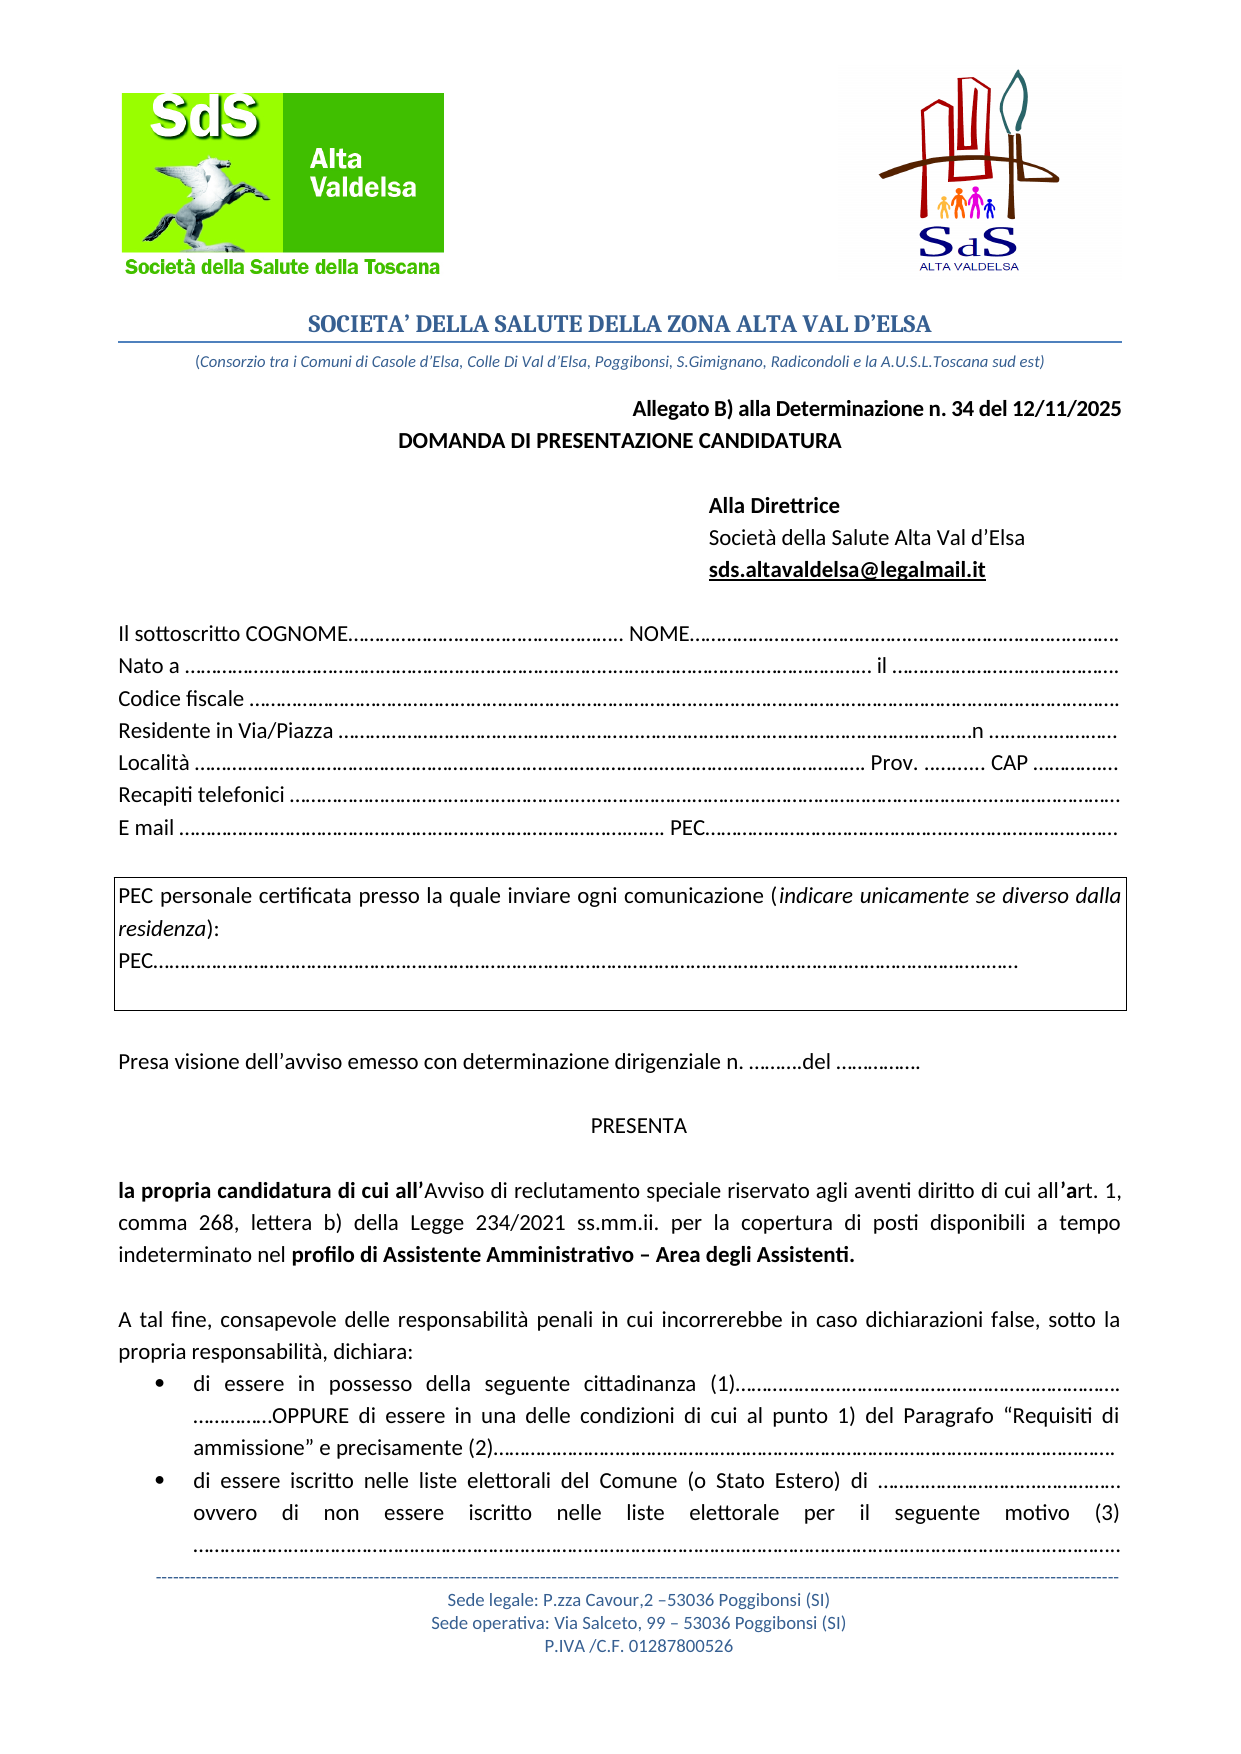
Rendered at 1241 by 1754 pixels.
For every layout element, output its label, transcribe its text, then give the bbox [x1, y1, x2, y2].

text Alla Direttrice [709, 491, 1122, 519]
text A tal fine, consapevole delle responsabilità penali in cui incorrerebbe in caso dichiarazioni false, sotto la propria responsabilità, dichiara: [118, 1305, 1122, 1365]
text Località ……………………………………………………………………………..…………….…………………. Prov. ..…...... CAP ………….… [118, 748, 1122, 776]
text E mail ………………………………………………………………………….……. PEC……………………………………….…..……………………… [118, 813, 1122, 841]
text Nato a …………….………………………………………………………..……………………….………………… il ……………………………………. [118, 652, 1122, 680]
text Il sottoscritto COGNOME…………………………………..……….. NOME……………………..……………...………………………………. [118, 619, 1122, 647]
text Presa visione dell’avviso emesso con determinazione dirigenziale n. ……….del ……………. [118, 1047, 1122, 1075]
text Società della Salute Alta Val d’Elsa [709, 523, 1122, 551]
text PEC personale certificata presso la quale inviare ogni comunicazione (indicare unicamente se diverso dalla residenza): [115, 878, 1126, 941]
picture [838, 64, 1123, 280]
text DOMANDA DI PRESENTAZIONE CANDIDATURA [118, 426, 1122, 454]
picture [121, 93, 444, 280]
text Residente in Via/Piazza ………………………………………………...………………………………………………………n ………...………… [118, 716, 1122, 744]
list di essere in possesso della seguente cittadinanza (1)……………………………………………………………….……………OPPURE di essere in una delle condizioni di cui al punto 1) del Paragrafo “Requisiti di ammissione” e precisamente (2)………………………………………………………………………………………………………. [156, 1369, 1122, 1462]
text Codice fiscale …………………………………………………………………………..……………………………………………………………………. [118, 684, 1122, 712]
list di essere iscritto nelle liste elettorali del Comune (o Stato Estero) di ………………………….…………… ovvero di non essere iscritto nelle liste elettorale per il seguente motivo (3)………………………………………………………………………………………………………………………………………………………….. [156, 1466, 1122, 1558]
text Allegato B) alla Determinazione n. 34 del 12/11/2025 [118, 394, 1122, 422]
text la propria candidatura di cui all’Avviso di reclutamento speciale riservato agli aventi diritto di cui all’art. 1, comma 268, lettera b) della Legge 234/2021 ss.mm.ii. per la copertura di posti disponibili a tempo indeterminato nel profilo di Assistente Amministrativo – Area degli Assistenti. [118, 1176, 1122, 1268]
text PRESENTA [118, 1112, 1122, 1140]
text sds.altavaldelsa@legalmail.it [709, 555, 1122, 583]
text PEC…………………………………………………………………………………………………………………………………………..…… [115, 941, 1126, 974]
text Recapiti telefonici ………………………………………………...……………….………………………………………………...…………………… [118, 780, 1122, 808]
